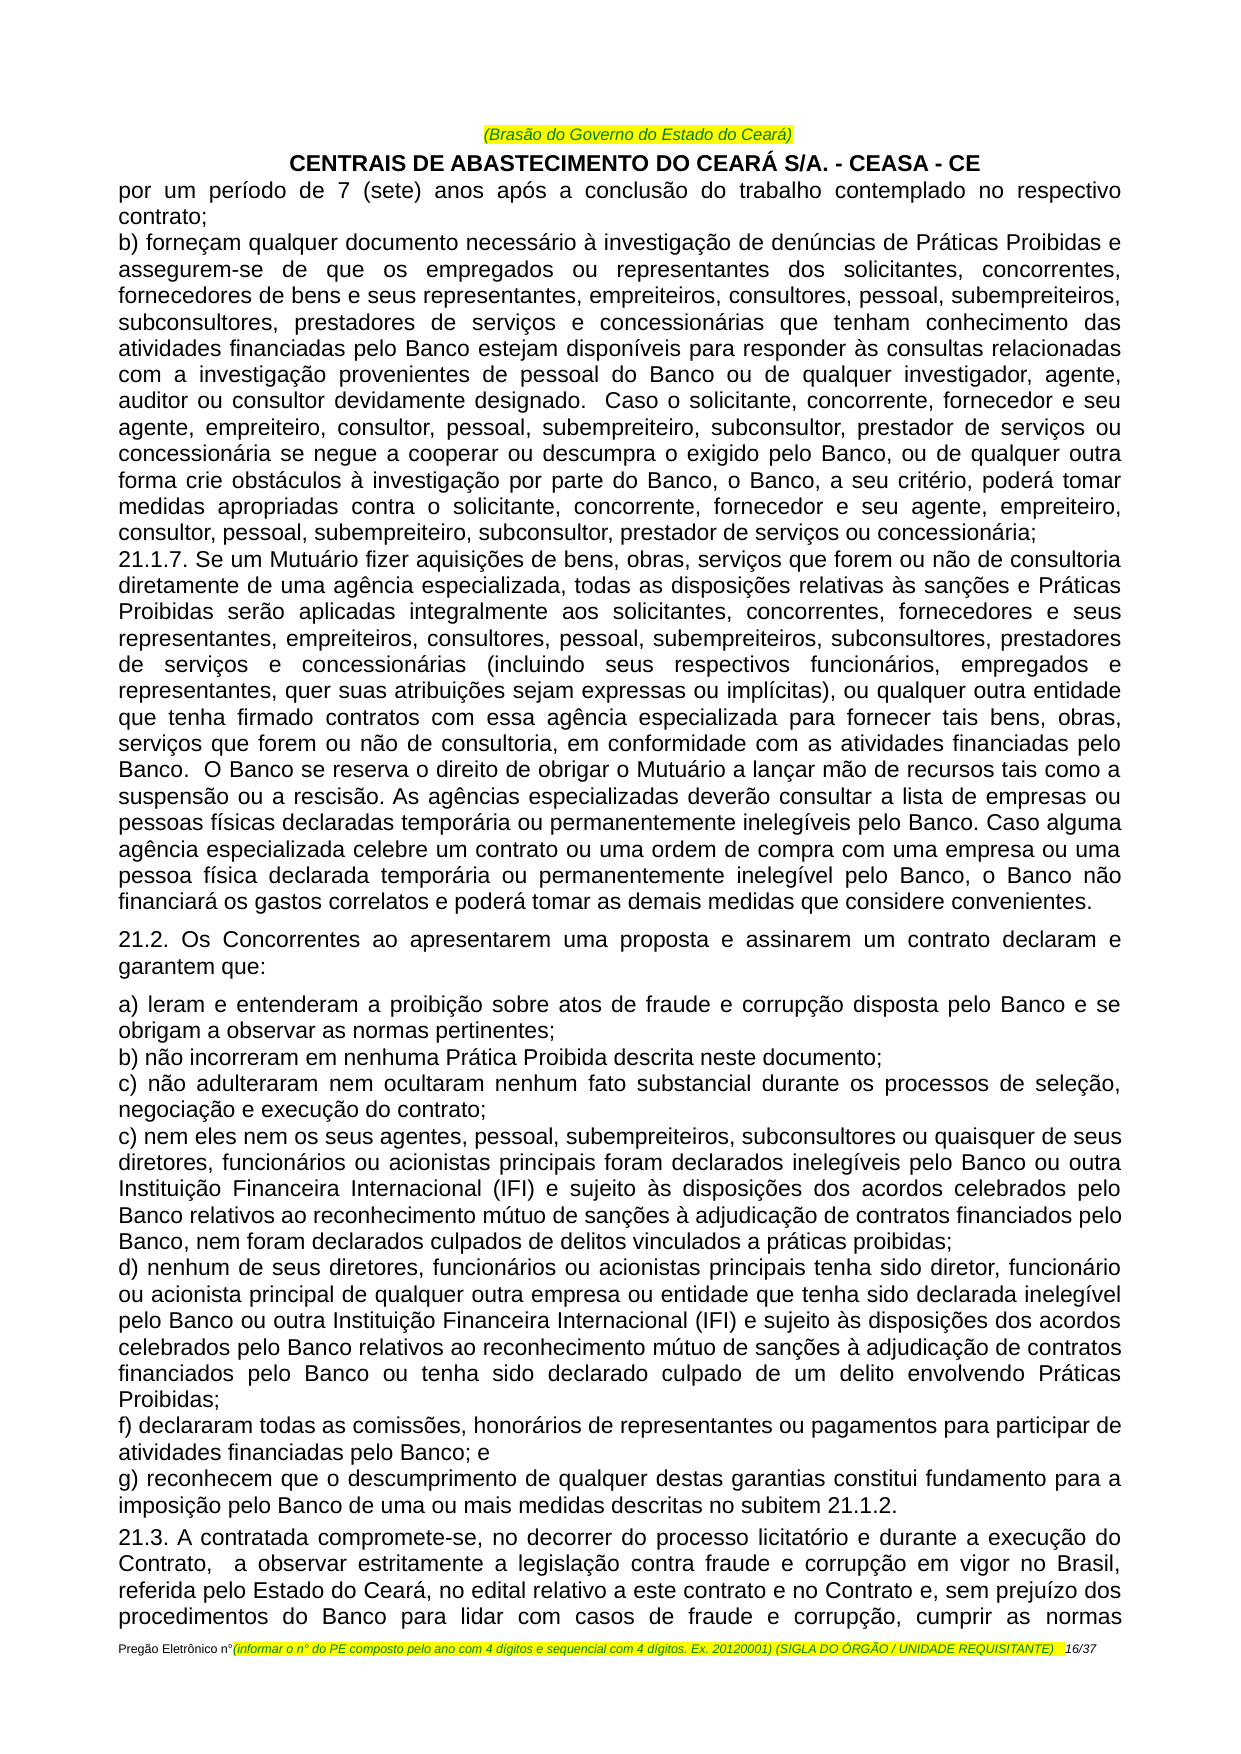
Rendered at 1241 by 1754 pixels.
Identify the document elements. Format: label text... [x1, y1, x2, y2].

text c) nem eles nem os seus agentes, pessoal, subempreiteiros, subconsultores ou quaisquer de seus diretores, funcionários ou acionistas principais foram declarados inelegíveis pelo Banco ou outra Instituição Financeira Internacional (IFI) e sujeito às disposições dos acordos celebrados pelo Banco relativos ao reconhecimento mútuo de sanções à adjudicação de contratos financiados pelo Banco, nem foram declarados culpados de delitos vinculados a práticas proibidas; [118, 1123, 1122, 1254]
text 21.2. Os Concorrentes ao apresentarem uma proposta e assinarem um contrato declaram e garantem que: [118, 926, 1122, 979]
text 21.1.7. Se um Mutuário fizer aquisições de bens, obras, serviços que forem ou não de consultoria diretamente de uma agência especializada, todas as disposições relativas às sanções e Práticas Proibidas serão aplicadas integralmente aos solicitantes, concorrentes, fornecedores e seus representantes, empreiteiros, consultores, pessoal, subempreiteiros, subconsultores, prestadores de serviços e concessionárias (incluindo seus respectivos funcionários, empregados e representantes, quer suas atribuições sejam expressas ou implícitas), ou qualquer outra entidade que tenha firmado contratos com essa agência especializada para fornecer tais bens, obras, serviços que forem ou não de consultoria, em conformidade com as atividades financiadas pelo Banco. O Banco se reserva o direito de obrigar o Mutuário a lançar mão de recursos tais como a suspensão ou a rescisão. As agências especializadas deverão consultar a lista de empresas ou pessoas físicas declaradas temporária ou permanentemente inelegíveis pelo Banco. Caso alguma agência especializada celebre um contrato ou uma ordem de compra com uma empresa ou uma pessoa física declarada temporária ou permanentemente inelegível pelo Banco, o Banco não financiará os gastos correlatos e poderá tomar as demais medidas que considere convenientes. [118, 546, 1122, 914]
text a) leram e entenderam a proibição sobre atos de fraude e corrupção disposta pelo Banco e se obrigam a observar as normas pertinentes; [118, 991, 1122, 1043]
text d) nenhum de seus diretores, funcionários ou acionistas principais tenha sido diretor, funcionário ou acionista principal de qualquer outra empresa ou entidade que tenha sido declarada inelegível pelo Banco ou outra Instituição Financeira Internacional (IFI) e sujeito às disposições dos acordos celebrados pelo Banco relativos ao reconhecimento mútuo de sanções à adjudicação de contratos financiados pelo Banco ou tenha sido declarado culpado de um delito envolvendo Práticas Proibidas; [118, 1254, 1122, 1412]
text f) declararam todas as comissões, honorários de representantes ou pagamentos para participar de atividades financiadas pelo Banco; e [118, 1412, 1122, 1465]
text por um período de 7 (sete) anos após a conclusão do trabalho contemplado no respectivo contrato; [118, 177, 1122, 229]
text 21.3. A contratada compromete-se, no decorrer do processo licitatório e durante a execução do Contrato, a observar estritamente a legislação contra fraude e corrupção em vigor no Brasil, referida pelo Estado do Ceará, no edital relativo a este contrato e no Contrato e, sem prejuízo dos procedimentos do Banco para lidar com casos de fraude e corrupção, cumprir as normas [118, 1524, 1122, 1629]
text c) não adulteraram nem ocultaram nenhum fato substancial durante os processos de seleção, negociação e execução do contrato; [118, 1070, 1122, 1123]
text g) reconhecem que o descumprimento de qualquer destas garantias constitui fundamento para a imposição pelo Banco de uma ou mais medidas descritas no subitem 21.1.2. [118, 1465, 1122, 1518]
text b) não incorreram em nenhuma Prática Proibida descrita neste documento; [118, 1043, 1122, 1070]
text b) forneçam qualquer documento necessário à investigação de denúncias de Práticas Proibidas e assegurem-se de que os empregados ou representantes dos solicitantes, concorrentes, fornecedores de bens e seus representantes, empreiteiros, consultores, pessoal, subempreiteiros, subconsultores, prestadores de serviços e concessionárias que tenham conhecimento das atividades financiadas pelo Banco estejam disponíveis para responder às consultas relacionadas com a investigação provenientes de pessoal do Banco ou de qualquer investigador, agente, auditor ou consultor devidamente designado. Caso o solicitante, concorrente, fornecedor e seu agente, empreiteiro, consultor, pessoal, subempreiteiro, subconsultor, prestador de serviços ou concessionária se negue a cooperar ou descumpra o exigido pelo Banco, ou de qualquer outra forma crie obstáculos à investigação por parte do Banco, o Banco, a seu critério, poderá tomar medidas apropriadas contra o solicitante, concorrente, fornecedor e seu agente, empreiteiro, consultor, pessoal, subempreiteiro, subconsultor, prestador de serviços ou concessionária; [118, 229, 1122, 546]
